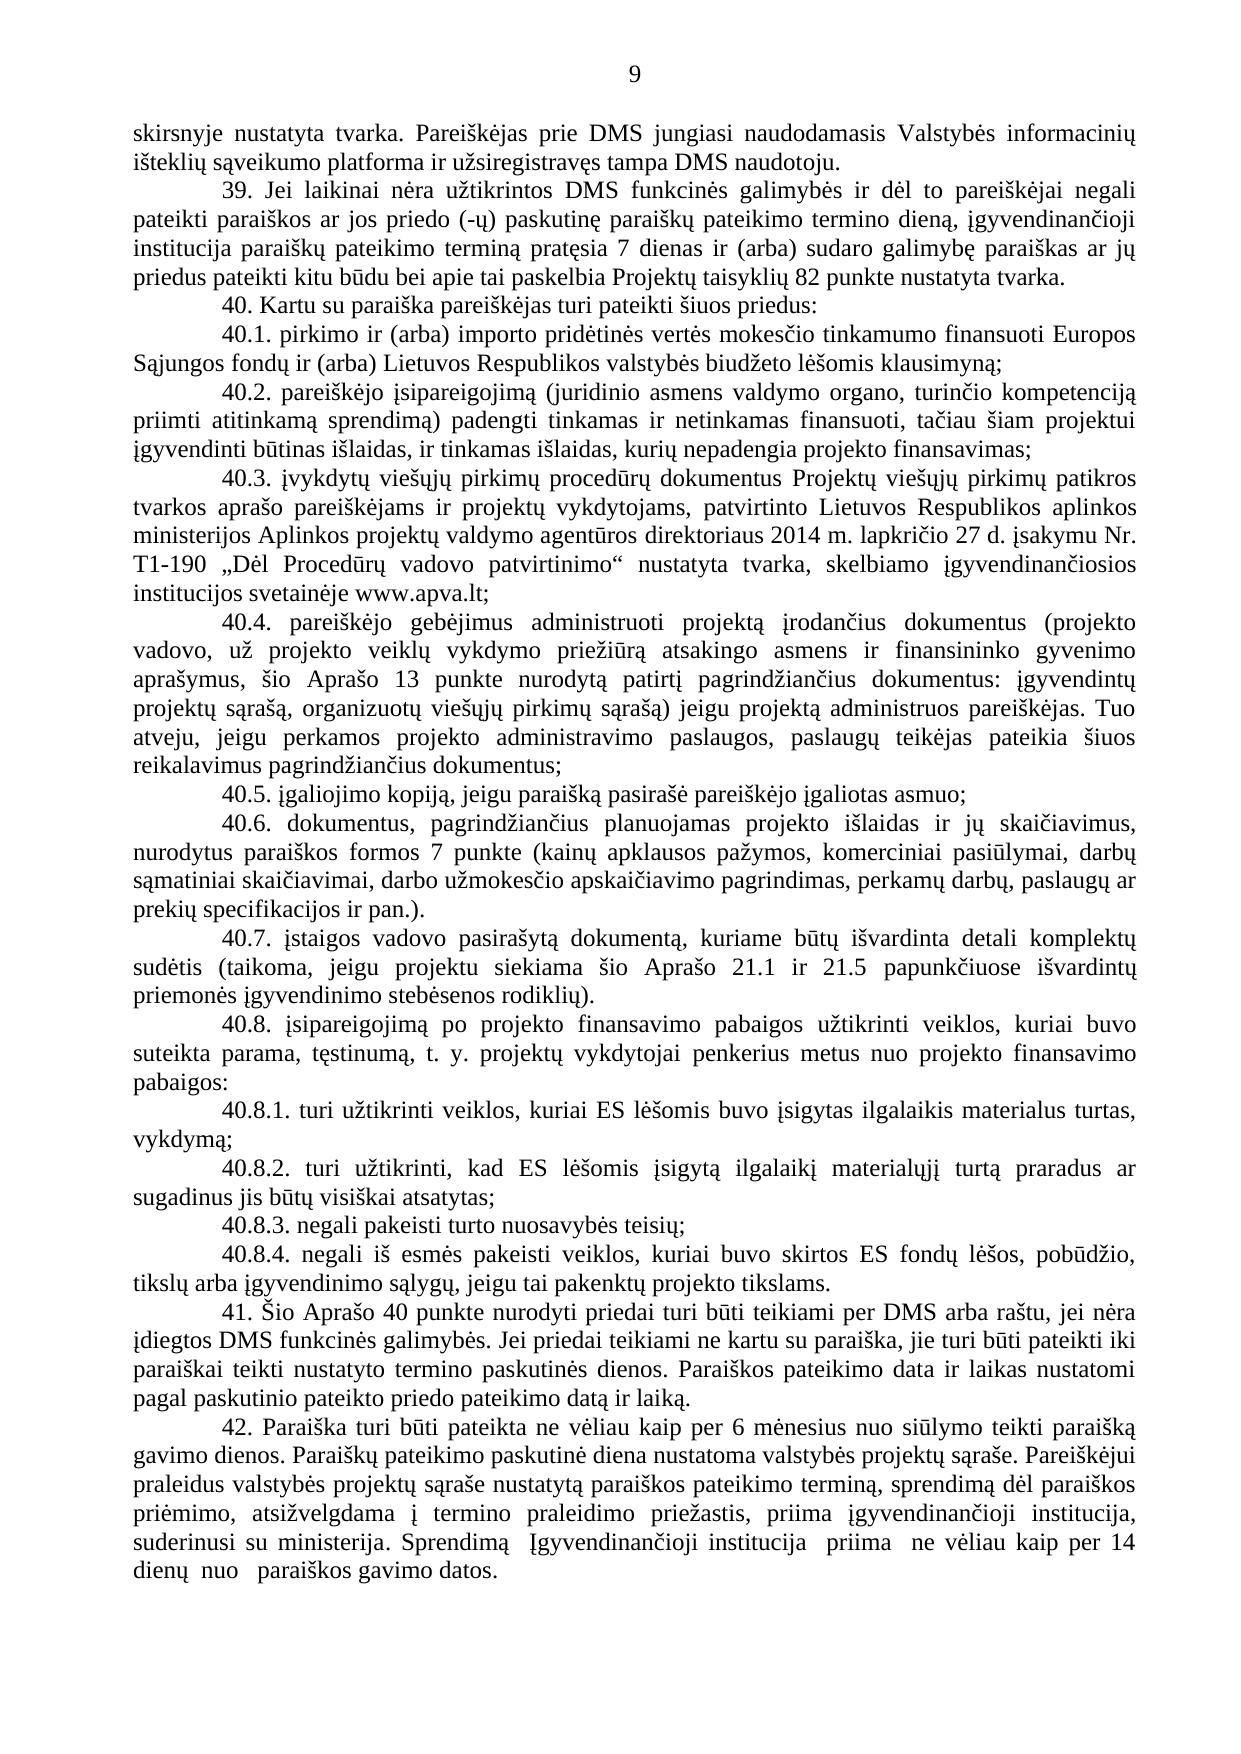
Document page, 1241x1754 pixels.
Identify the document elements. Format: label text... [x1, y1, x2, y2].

text 40.3. įvykdytų viešųjų pirkimų procedūrų dokumentus Projektų viešųjų pirkimų patikros tvarkos aprašo pareiškėjams ir projektų vykdytojams, patvirtinto Lietuvos Respublikos aplinkos ministerijos Aplinkos projektų valdymo agentūros direktoriaus 2014 m. lapkričio 27 d. įsakymu Nr. T1-190 „Dėl Procedūrų vadovo patvirtinimo“ nustatyta tvarka, skelbiamo įgyvendinančiosios institucijos svetainėje www.apva.lt; [133, 463, 1137, 607]
text 40. Kartu su paraiška pareiškėjas turi pateikti šiuos priedus: [133, 291, 1137, 319]
text skirsnyje nustatyta tvarka. Pareiškėjas prie DMS jungiasi naudodamasis Valstybės informacinių išteklių sąveikumo platforma ir užsiregistravęs tampa DMS naudotoju. [133, 118, 1137, 176]
text 42. Paraiška turi būti pateikta ne vėliau kaip per 6 mėnesius nuo siūlymo teikti paraišką gavimo dienos. Paraiškų pateikimo paskutinė diena nustatoma valstybės projektų sąraše. Pareiškėjui praleidus valstybės projektų sąraše nustatytą paraiškos pateikimo terminą, sprendimą dėl paraiškos priėmimo, atsižvelgdama į termino praleidimo priežastis, priima įgyvendinančioji institucija, suderinusi su ministerija. Sprendimą Įgyvendinančioji institucija priima ne vėliau kaip per 14 dienų nuo paraiškos gavimo datos. [133, 1412, 1137, 1584]
text 41. Šio Aprašo 40 punkte nurodyti priedai turi būti teikiami per DMS arba raštu, jei nėra įdiegtos DMS funkcinės galimybės. Jei priedai teikiami ne kartu su paraiška, jie turi būti pateikti iki paraiškai teikti nustatyto termino paskutinės dienos. Paraiškos pateikimo data ir laikas nustatomi pagal paskutinio pateikto priedo pateikimo datą ir laiką. [133, 1297, 1137, 1412]
text 40.7. įstaigos vadovo pasirašytą dokumentą, kuriame būtų išvardinta detali komplektų sudėtis (taikoma, jeigu projektu siekiama šio Aprašo 21.1 ir 21.5 papunkčiuose išvardintų priemonės įgyvendinimo stebėsenos rodiklių). [133, 923, 1137, 1009]
text 40.8. įsipareigojimą po projekto finansavimo pabaigos užtikrinti veiklos, kuriai buvo suteikta parama, tęstinumą, t. y. projektų vykdytojai penkerius metus nuo projekto finansavimo pabaigos: [133, 1009, 1137, 1096]
text 39. Jei laikinai nėra užtikrintos DMS funkcinės galimybės ir dėl to pareiškėjai negali pateikti paraiškos ar jos priedo (-ų) paskutinę paraiškų pateikimo termino dieną, įgyvendinančioji institucija paraiškų pateikimo terminą pratęsia 7 dienas ir (arba) sudaro galimybę paraiškas ar jų priedus pateikti kitu būdu bei apie tai paskelbia Projektų taisyklių 82 punkte nustatyta tvarka. [133, 176, 1137, 291]
text 40.8.4. negali iš esmės pakeisti veiklos, kuriai buvo skirtos ES fondų lėšos, pobūdžio, tikslų arba įgyvendinimo sąlygų, jeigu tai pakenktų projekto tikslams. [133, 1239, 1137, 1297]
text 40.8.1. turi užtikrinti veiklos, kuriai ES lėšomis buvo įsigytas ilgalaikis materialus turtas, vykdymą; [133, 1096, 1137, 1153]
text 40.8.3. negali pakeisti turto nuosavybės teisių; [133, 1211, 1137, 1239]
text 40.8.2. turi užtikrinti, kad ES lėšomis įsigytą ilgalaikį materialųjį turtą praradus ar sugadinus jis būtų visiškai atsatytas; [133, 1153, 1137, 1211]
text 40.4. pareiškėjo gebėjimus administruoti projektą įrodančius dokumentus (projekto vadovo, už projekto veiklų vykdymo priežiūrą atsakingo asmens ir finansininko gyvenimo aprašymus, šio Aprašo 13 punkte nurodytą patirtį pagrindžiančius dokumentus: įgyvendintų projektų sąrašą, organizuotų viešųjų pirkimų sąrašą) jeigu projektą administruos pareiškėjas. Tuo atveju, jeigu perkamos projekto administravimo paslaugos, paslaugų teikėjas pateikia šiuos reikalavimus pagrindžiančius dokumentus; [133, 607, 1137, 779]
text 40.2. pareiškėjo įsipareigojimą (juridinio asmens valdymo organo, turinčio kompetenciją priimti atitinkamą sprendimą) padengti tinkamas ir netinkamas finansuoti, tačiau šiam projektui įgyvendinti būtinas išlaidas, ir tinkamas išlaidas, kurių nepadengia projekto finansavimas; [133, 377, 1137, 463]
text 40.1. pirkimo ir (arba) importo pridėtinės vertės mokesčio tinkamumo finansuoti Europos Sąjungos fondų ir (arba) Lietuvos Respublikos valstybės biudžeto lėšomis klausimyną; [133, 319, 1137, 377]
text 40.5. įgaliojimo kopiją, jeigu paraišką pasirašė pareiškėjo įgaliotas asmuo; [133, 779, 1137, 808]
text 40.6. dokumentus, pagrindžiančius planuojamas projekto išlaidas ir jų skaičiavimus, nurodytus paraiškos formos 7 punkte (kainų apklausos pažymos, komerciniai pasiūlymai, darbų sąmatiniai skaičiavimai, darbo užmokesčio apskaičiavimo pagrindimas, perkamų darbų, paslaugų ar prekių specifikacijos ir pan.). [133, 808, 1137, 923]
